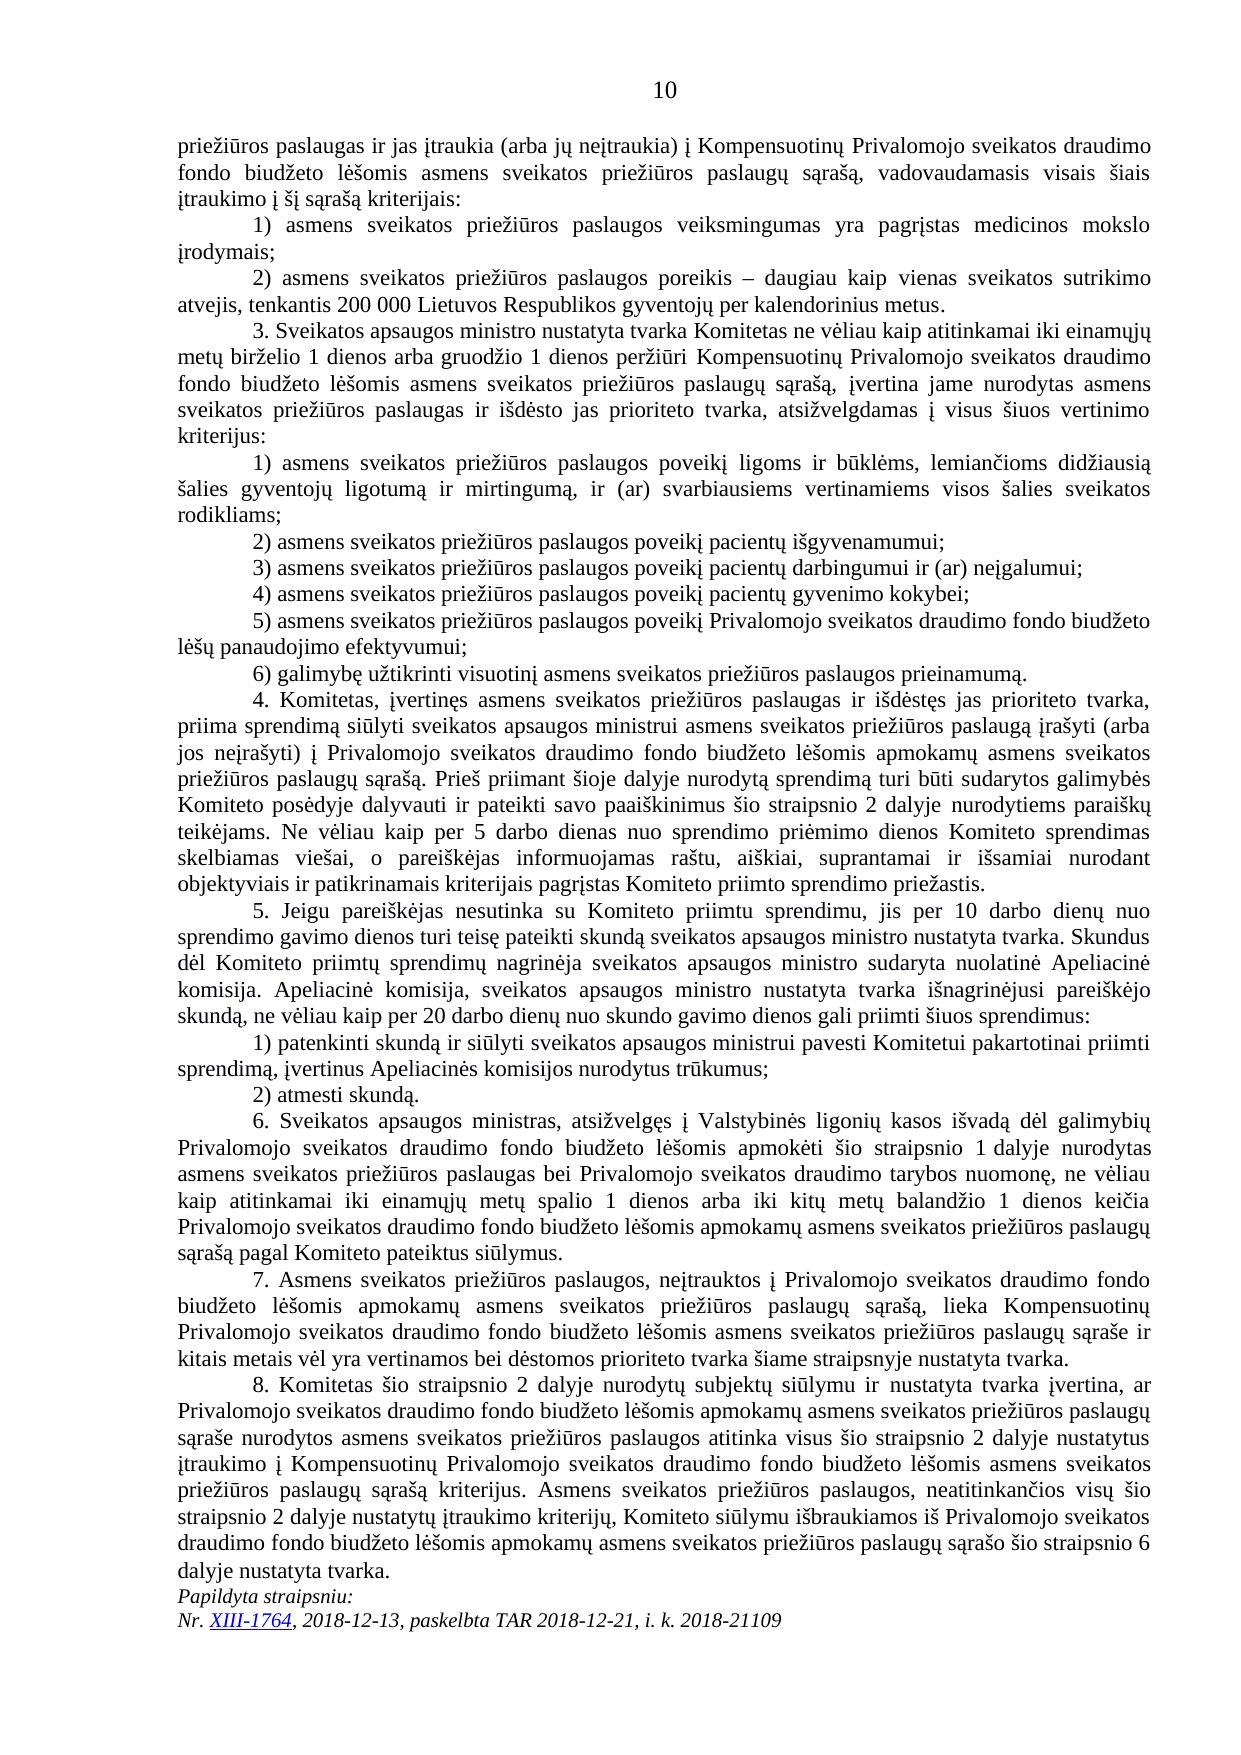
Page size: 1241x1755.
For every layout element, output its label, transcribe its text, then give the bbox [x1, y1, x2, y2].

text Nr. XIII-1764, 2018-12-13, paskelbta TAR 2018-12-21, i. k. 2018-21109 [177, 1608, 1152, 1632]
text Papildyta straipsniu: [177, 1584, 1152, 1608]
text 3) asmens sveikatos priežiūros paslaugos poveikį pacientų darbingumui ir (ar) neįgalumui; [177, 554, 1152, 581]
text 7. Asmens sveikatos priežiūros paslaugos, neįtrauktos į Privalomojo sveikatos draudimo fondo biudžeto lėšomis apmokamų asmens sveikatos priežiūros paslaugų sąrašą, lieka Kompensuotinų Privalomojo sveikatos draudimo fondo biudžeto lėšomis asmens sveikatos priežiūros paslaugų sąraše ir kitais metais vėl yra vertinamos bei dėstomos prioriteto tvarka šiame straipsnyje nustatyta tvarka. [177, 1266, 1152, 1371]
text 6. Sveikatos apsaugos ministras, atsižvelgęs į Valstybinės ligonių kasos išvadą dėl galimybių Privalomojo sveikatos draudimo fondo biudžeto lėšomis apmokėti šio straipsnio 1 dalyje nurodytas asmens sveikatos priežiūros paslaugas bei Privalomojo sveikatos draudimo tarybos nuomonę, ne vėliau kaip atitinkamai iki einamųjų metų spalio 1 dienos arba iki kitų metų balandžio 1 dienos keičia Privalomojo sveikatos draudimo fondo biudžeto lėšomis apmokamų asmens sveikatos priežiūros paslaugų sąrašą pagal Komiteto pateiktus siūlymus. [177, 1108, 1152, 1266]
text 1) asmens sveikatos priežiūros paslaugos poveikį ligoms ir būklėms, lemiančioms didžiausią šalies gyventojų ligotumą ir mirtingumą, ir (ar) svarbiausiems vertinamiems visos šalies sveikatos rodikliams; [177, 449, 1152, 528]
text priežiūros paslaugas ir jas įtraukia (arba jų neįtraukia) į Kompensuotinų Privalomojo sveikatos draudimo fondo biudžeto lėšomis asmens sveikatos priežiūros paslaugų sąrašą, vadovaudamasis visais šiais įtraukimo į šį sąrašą kriterijais: [177, 132, 1152, 212]
text 1) asmens sveikatos priežiūros paslaugos veiksmingumas yra pagrįstas medicinos mokslo įrodymais; [177, 212, 1152, 264]
text 8. Komitetas šio straipsnio 2 dalyje nurodytų subjektų siūlymu ir nustatyta tvarka įvertina, ar Privalomojo sveikatos draudimo fondo biudžeto lėšomis apmokamų asmens sveikatos priežiūros paslaugų sąraše nurodytos asmens sveikatos priežiūros paslaugos atitinka visus šio straipsnio 2 dalyje nustatytus įtraukimo į Kompensuotinų Privalomojo sveikatos draudimo fondo biudžeto lėšomis asmens sveikatos priežiūros paslaugų sąrašą kriterijus. Asmens sveikatos priežiūros paslaugos, neatitinkančios visų šio straipsnio 2 dalyje nustatytų įtraukimo kriterijų, Komiteto siūlymu išbraukiamos iš Privalomojo sveikatos draudimo fondo biudžeto lėšomis apmokamų asmens sveikatos priežiūros paslaugų sąrašo šio straipsnio 6 dalyje nustatyta tvarka. [177, 1371, 1152, 1584]
text 4. Komitetas, įvertinęs asmens sveikatos priežiūros paslaugas ir išdėstęs jas prioriteto tvarka, priima sprendimą siūlyti sveikatos apsaugos ministrui asmens sveikatos priežiūros paslaugą įrašyti (arba jos neįrašyti) į Privalomojo sveikatos draudimo fondo biudžeto lėšomis apmokamų asmens sveikatos priežiūros paslaugų sąrašą. Prieš priimant šioje dalyje nurodytą sprendimą turi būti sudarytos galimybės Komiteto posėdyje dalyvauti ir pateikti savo paaiškinimus šio straipsnio 2 dalyje nurodytiems paraiškų teikėjams. Ne vėliau kaip per 5 darbo dienas nuo sprendimo priėmimo dienos Komiteto sprendimas skelbiamas viešai, o pareiškėjas informuojamas raštu, aiškiai, suprantamai ir išsamiai nurodant objektyviais ir patikrinamais kriterijais pagrįstas Komiteto priimto sprendimo priežastis. [177, 686, 1152, 897]
text 6) galimybę užtikrinti visuotinį asmens sveikatos priežiūros paslaugos prieinamumą. [177, 659, 1152, 686]
text 1) patenkinti skundą ir siūlyti sveikatos apsaugos ministrui pavesti Komitetui pakartotinai priimti sprendimą, įvertinus Apeliacinės komisijos nurodytus trūkumus; [177, 1028, 1152, 1081]
text 2) atmesti skundą. [177, 1081, 1152, 1108]
text 4) asmens sveikatos priežiūros paslaugos poveikį pacientų gyvenimo kokybei; [177, 581, 1152, 607]
text 2) asmens sveikatos priežiūros paslaugos poreikis – daugiau kaip vienas sveikatos sutrikimo atvejis, tenkantis 200 000 Lietuvos Respublikos gyventojų per kalendorinius metus. [177, 264, 1152, 317]
text 2) asmens sveikatos priežiūros paslaugos poveikį pacientų išgyvenamumui; [177, 528, 1152, 554]
text 5) asmens sveikatos priežiūros paslaugos poveikį Privalomojo sveikatos draudimo fondo biudžeto lėšų panaudojimo efektyvumui; [177, 607, 1152, 659]
text 3. Sveikatos apsaugos ministro nustatyta tvarka Komitetas ne vėliau kaip atitinkamai iki einamųjų metų birželio 1 dienos arba gruodžio 1 dienos peržiūri Kompensuotinų Privalomojo sveikatos draudimo fondo biudžeto lėšomis asmens sveikatos priežiūros paslaugų sąrašą, įvertina jame nurodytas asmens sveikatos priežiūros paslaugas ir išdėsto jas prioriteto tvarka, atsižvelgdamas į visus šiuos vertinimo kriterijus: [177, 317, 1152, 449]
text 5. Jeigu pareiškėjas nesutinka su Komiteto priimtu sprendimu, jis per 10 darbo dienų nuo sprendimo gavimo dienos turi teisę pateikti skundą sveikatos apsaugos ministro nustatyta tvarka. Skundus dėl Komiteto priimtų sprendimų nagrinėja sveikatos apsaugos ministro sudaryta nuolatinė Apeliacinė komisija. Apeliacinė komisija, sveikatos apsaugos ministro nustatyta tvarka išnagrinėjusi pareiškėjo skundą, ne vėliau kaip per 20 darbo dienų nuo skundo gavimo dienos gali priimti šiuos sprendimus: [177, 897, 1152, 1028]
